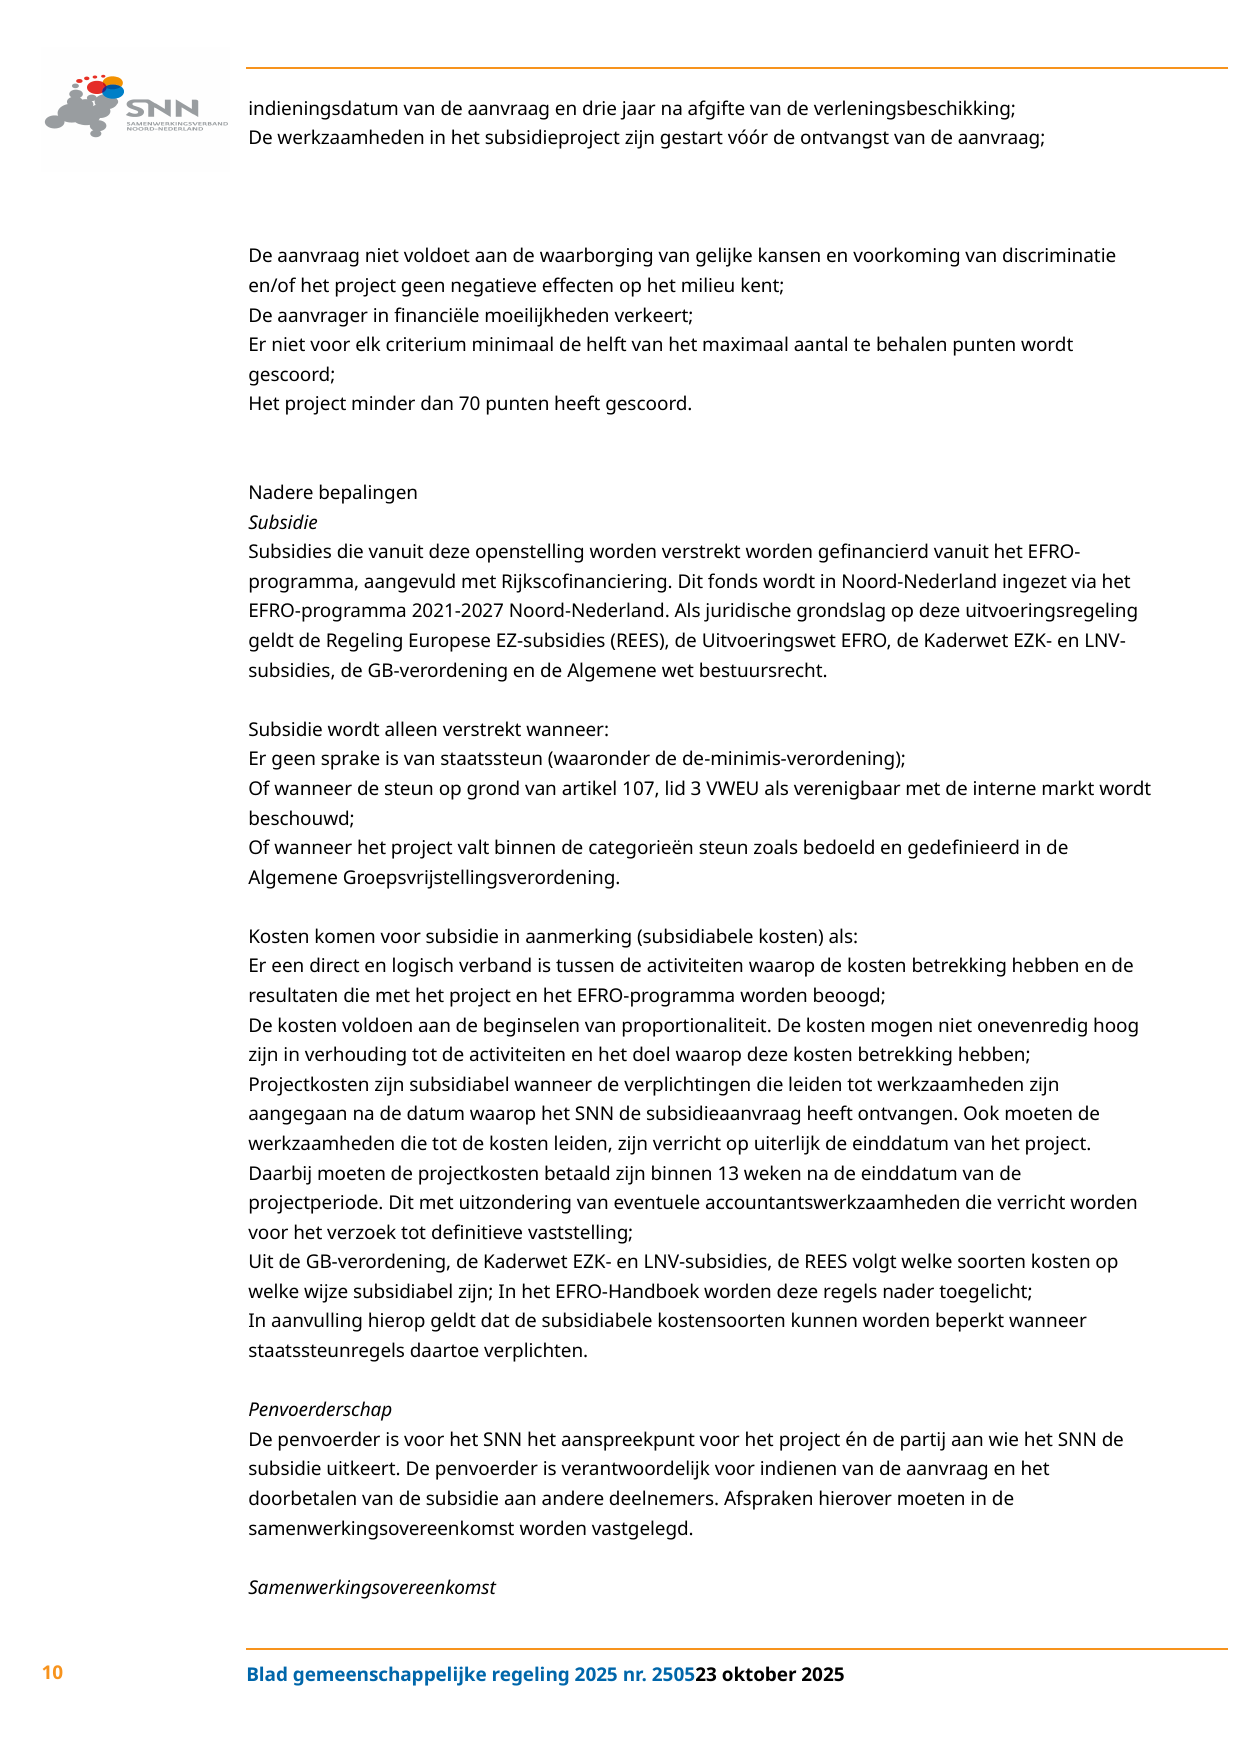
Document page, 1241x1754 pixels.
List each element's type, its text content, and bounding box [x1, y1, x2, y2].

text Penvoerderschap [248, 1396, 1152, 1422]
picture [41, 47, 231, 172]
text Subsidie [248, 509, 1152, 535]
text De kosten voldoen aan de beginselen van proportionaliteit. De kosten mogen niet onevenredig hoog zijn in verhouding tot de activiteiten en het doel waarop deze kosten betrekking hebben; [248, 1012, 1152, 1067]
text Of wanneer de steun op grond van artikel 107, lid 3 VWEU als verenigbaar met de interne markt wordt beschouwd; [248, 775, 1152, 831]
text indieningsdatum van de aanvraag en drie jaar na afgifte van de verleningsbeschikking; [248, 95, 1152, 121]
text De penvoerder is voor het SNN het aanspreekpunt voor het project én de partij aan wie het SNN de subsidie uitkeert. De penvoerder is verantwoordelijk voor indienen van de aanvraag en het doorbetalen van de subsidie aan andere deelnemers. Afspraken hierover moeten in de samenwerkingsovereenkomst worden vastgelegd. [248, 1426, 1152, 1541]
text Samenwerkingsovereenkomst [248, 1574, 1152, 1600]
text De werkzaamheden in het subsidieproject zijn gestart vóór de ontvangst van de aanvraag; [248, 124, 1152, 150]
text Er niet voor elk criterium minimaal de helft van het maximaal aantal te behalen punten wordt gescoord; [248, 331, 1152, 387]
text De aanvrager in financiële moeilijkheden verkeert; [248, 302, 1152, 328]
text Uit de GB-verordening, de Kaderwet EZK- en LNV-subsidies, de REES volgt welke soorten kosten op welke wijze subsidiabel zijn; In het EFRO-Handboek worden deze regels nader toegelicht; [248, 1248, 1152, 1304]
text In aanvulling hierop geldt dat de subsidiabele kostensoorten kunnen worden beperkt wanneer staatssteunregels daartoe verplichten. [248, 1308, 1152, 1363]
text Projectkosten zijn subsidiabel wanneer de verplichtingen die leiden tot werkzaamheden zijn aangegaan na de datum waarop het SNN de subsidieaanvraag heeft ontvangen. Ook moeten de werkzaamheden die tot de kosten leiden, zijn verricht op uiterlijk de einddatum van het project. Daarbij moeten de projectkosten betaald zijn binnen 13 weken na de einddatum van de projectperiode. Dit met uitzondering van eventuele accountantswerkzaamheden die verricht worden voor het verzoek tot definitieve vaststelling; [248, 1071, 1152, 1245]
text Kosten komen voor subsidie in aanmerking (subsidiabele kosten) als: [248, 923, 1152, 949]
text De aanvraag niet voldoet aan de waarborging van gelijke kansen en voorkoming van discriminatie en/of het project geen negatieve effecten op het milieu kent; [248, 243, 1152, 298]
text Of wanneer het project valt binnen de categorieën steun zoals bedoeld en gedefinieerd in de Algemene Groepsvrijstellingsverordening. [248, 834, 1152, 890]
text Subsidies die vanuit deze openstelling worden verstrekt worden gefinancierd vanuit het EFRO-programma, aangevuld met Rijkscofinanciering. Dit fonds wordt in Noord-Nederland ingezet via het EFRO-programma 2021-2027 Noord-Nederland. Als juridische grondslag op deze uitvoeringsregeling geldt de Regeling Europese EZ-subsidies (REES), de Uitvoeringswet EFRO, de Kaderwet EZK- en LNV-subsidies, de GB-verordening en de Algemene wet bestuursrecht. [248, 538, 1152, 683]
text Subsidie wordt alleen verstrekt wanneer: [248, 716, 1152, 742]
text Er een direct en logisch verband is tussen de activiteiten waarop de kosten betrekking hebben en de resultaten die met het project en het EFRO-programma worden beoogd; [248, 953, 1152, 1008]
text Nadere bepalingen [248, 479, 1152, 505]
text Het project minder dan 70 punten heeft gescoord. [248, 391, 1152, 416]
text Er geen sprake is van staatssteun (waaronder de de-minimis-verordening); [248, 746, 1152, 771]
